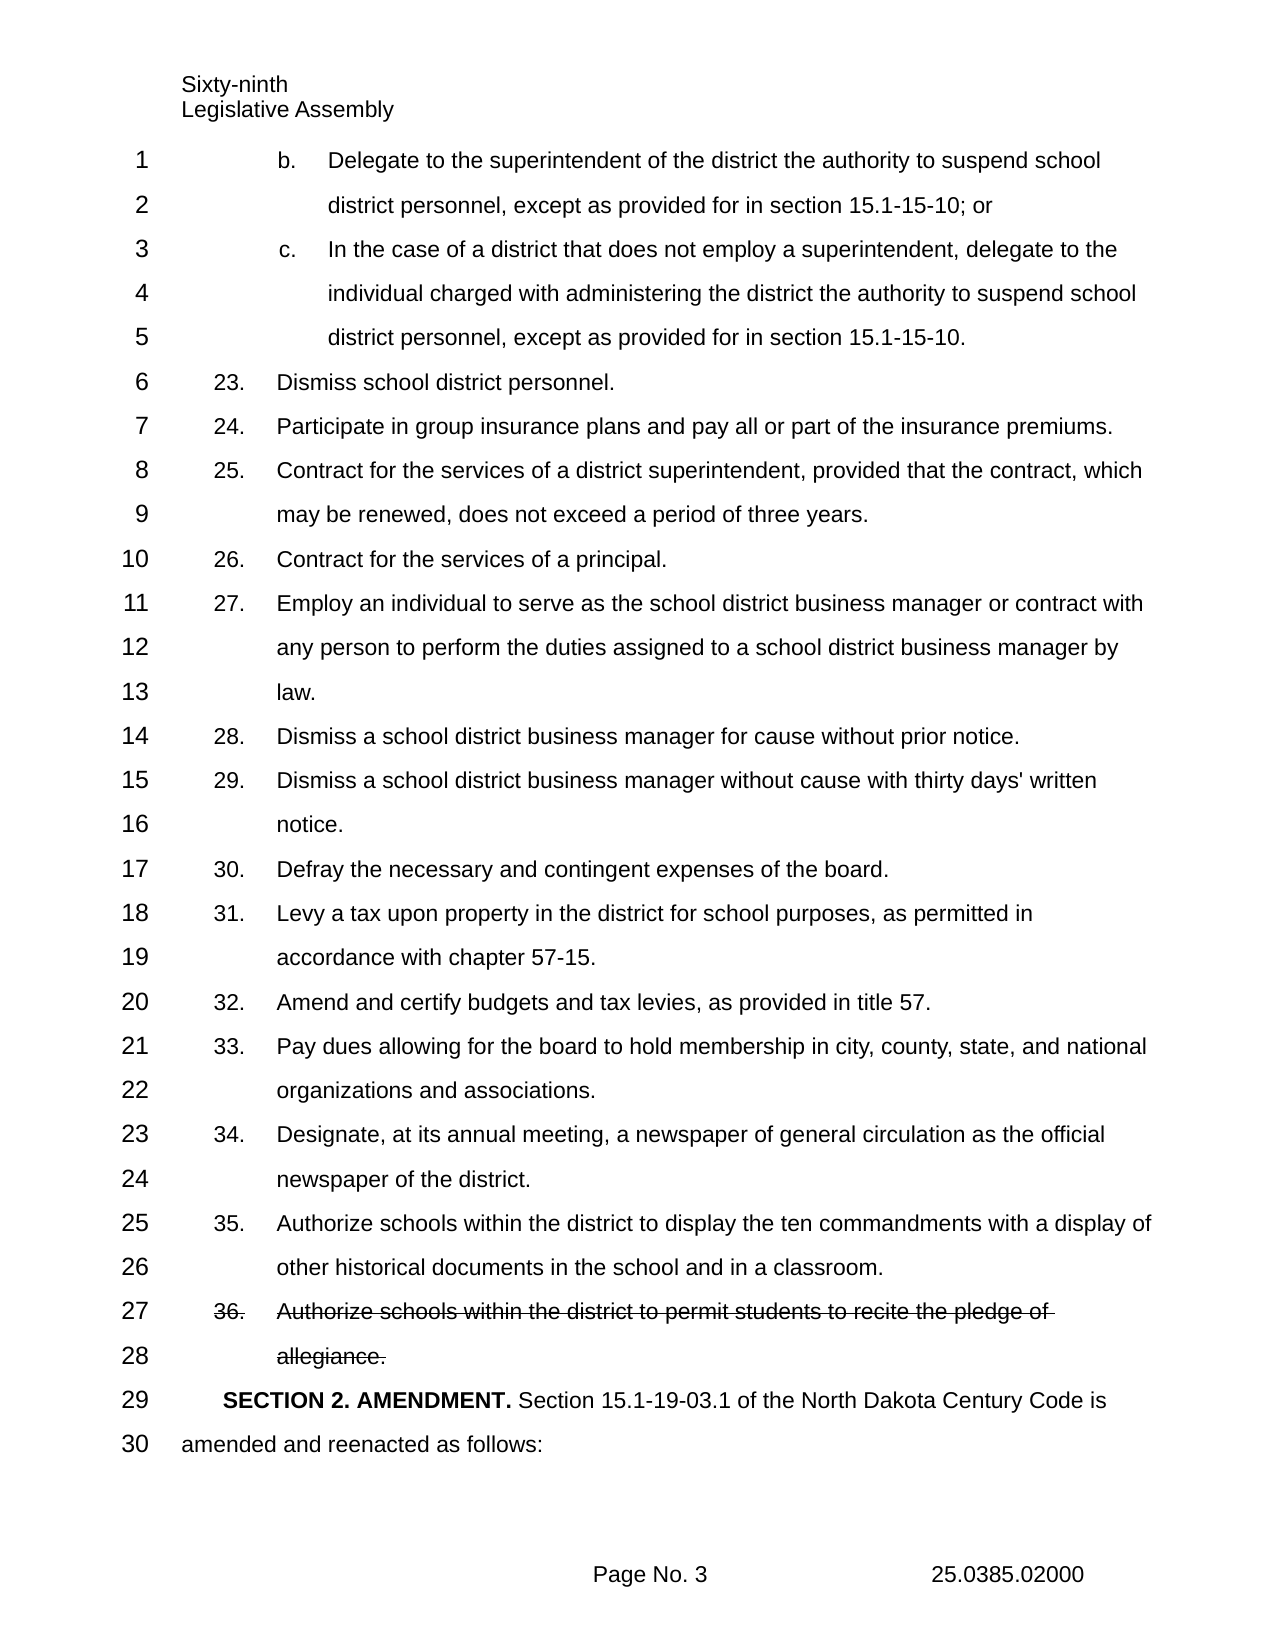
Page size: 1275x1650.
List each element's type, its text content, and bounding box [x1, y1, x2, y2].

text c. In the case of a district that does not employ a superintendent, delegate to the individual charged with administering the district the authority to suspend school district personnel, except as provided for in section 15.1‑15‑10. [181, 222, 1154, 355]
text 33. Pay dues allowing for the board to hold membership in city, county, state, and national organizations and associations. [181, 1019, 1154, 1107]
text 28. Dismiss a school district business manager for cause without prior notice. [181, 709, 1154, 753]
text 23. Dismiss school district personnel. [181, 355, 1154, 399]
text 26. Contract for the services of a principal. [181, 532, 1154, 576]
text b. Delegate to the superintendent of the district the authority to suspend school district personnel, except as provided for in section 15.1‑15‑10; or [181, 133, 1154, 222]
text 24. Participate in group insurance plans and pay all or part of the insurance premiums. [181, 399, 1154, 443]
text 32. Amend and certify budgets and tax levies, as provided in title 57. [181, 974, 1154, 1019]
text 34. Designate, at its annual meeting, a newspaper of general circulation as the official newspaper of the district. [181, 1107, 1154, 1196]
text 31. Levy a tax upon property in the district for school purposes, as permitted in accordance with chapter 57‑15. [181, 886, 1154, 974]
text 25. Contract for the services of a district superintendent, provided that the contract, which may be renewed, does not exceed a period of three years. [181, 443, 1154, 532]
text 29. Dismiss a school district business manager without cause with thirty days' written notice. [181, 753, 1154, 842]
text 36. Authorize schools within the district to permit students to recite the pledge of allegiance. [181, 1284, 1154, 1373]
text 27. Employ an individual to serve as the school district business manager or contract with any person to perform the duties assigned to a school district business manager by law. [181, 576, 1154, 709]
text 35. Authorize schools within the district to display the ten commandments with a display of other historical documents in the school and in a classroom. [181, 1196, 1154, 1284]
text SECTION 2. AMENDMENT. Section 15.1‑19‑03.1 of the North Dakota Century Code is amended and reenacted as follows: [181, 1373, 1154, 1461]
text 30. Defray the necessary and contingent expenses of the board. [181, 842, 1154, 886]
